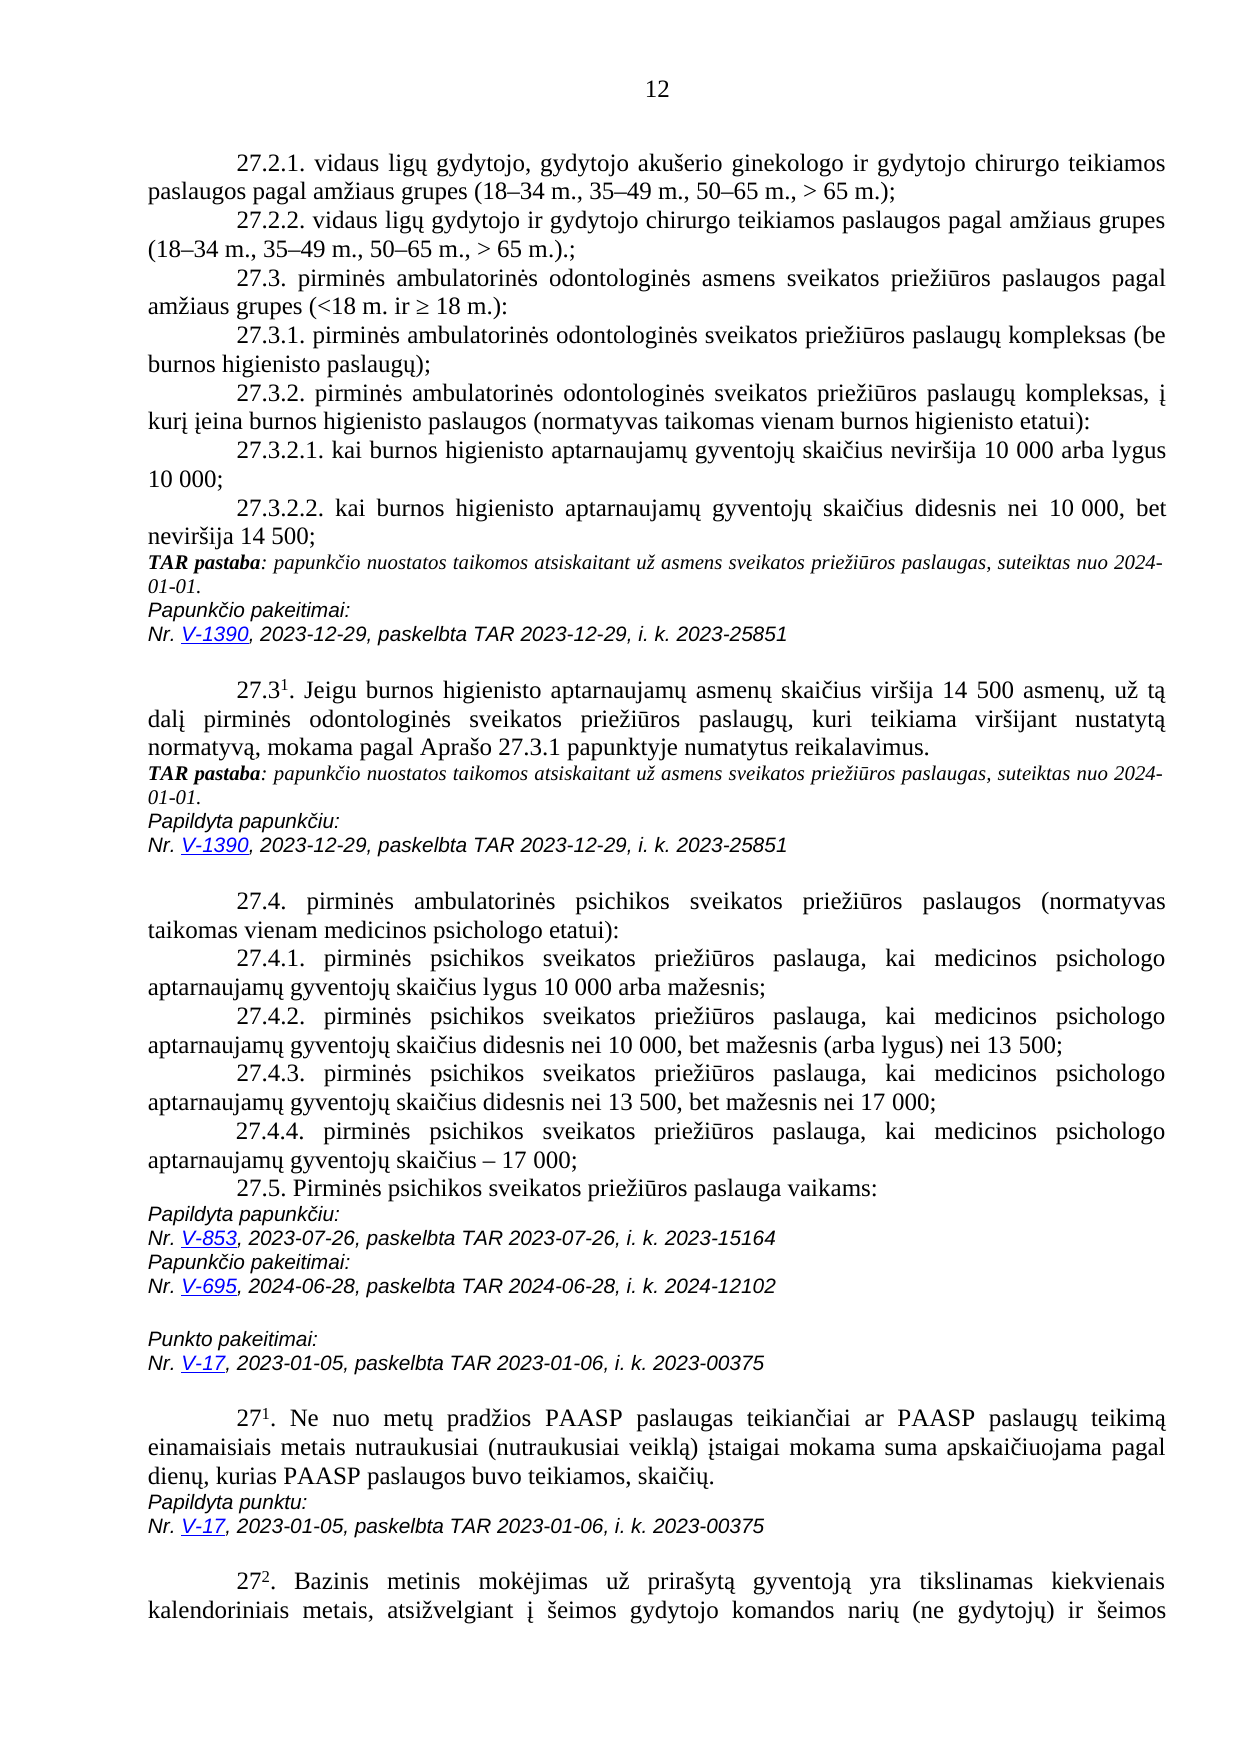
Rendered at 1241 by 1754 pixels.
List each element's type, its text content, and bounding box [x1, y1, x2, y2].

text 27.4.3. pirminės psichikos sveikatos priežiūros paslauga, kai medicinos psichologo aptarnaujamų gyventojų skaičius didesnis nei 13 500, bet mažesnis nei 17 000; [148, 1058, 1166, 1116]
text Nr. V-695, 2024-06-28, paskelbta TAR 2024-06-28, i. k. 2024-12102 [148, 1274, 1166, 1298]
text Punkto pakeitimai: [148, 1327, 1166, 1351]
text 27.4.1. pirminės psichikos sveikatos priežiūros paslauga, kai medicinos psichologo aptarnaujamų gyventojų skaičius lygus 10 000 arba mažesnis; [148, 943, 1166, 1001]
text Nr. V-17, 2023-01-05, paskelbta TAR 2023-01-06, i. k. 2023-00375 [148, 1351, 1166, 1375]
text 27.4. pirminės ambulatorinės psichikos sveikatos priežiūros paslaugos (normatyvas taikomas vienam medicinos psichologo etatui): [148, 886, 1166, 943]
text 27.4.2. pirminės psichikos sveikatos priežiūros paslauga, kai medicinos psichologo aptarnaujamų gyventojų skaičius didesnis nei 10 000, bet mažesnis (arba lygus) nei 13 500; [148, 1001, 1166, 1058]
text Papildyta punktu: [148, 1490, 1166, 1514]
text Papunkčio pakeitimai: [148, 1250, 1166, 1274]
text 272. Bazinis metinis mokėjimas už prirašytą gyventoją yra tikslinamas kiekvienais kalendoriniais metais, atsižvelgiant į šeimos gydytojo komandos narių (ne gydytojų) ir šeimos [148, 1566, 1166, 1624]
text 27.2.2. vidaus ligų gydytojo ir gydytojo chirurgo teikiamos paslaugos pagal amžiaus grupes (18–34 m., 35–49 m., 50–65 m., > 65 m.).; [148, 205, 1166, 263]
text 271. Ne nuo metų pradžios PAASP paslaugas teikiančiai ar PAASP paslaugų teikimą einamaisiais metais nutraukusiai (nutraukusiai veiklą) įstaigai mokama suma apskaičiuojama pagal dienų, kurias PAASP paslaugos buvo teikiamos, skaičių. [148, 1403, 1166, 1490]
text 27.4.4. pirminės psichikos sveikatos priežiūros paslauga, kai medicinos psichologo aptarnaujamų gyventojų skaičius – 17 000; [148, 1116, 1166, 1173]
text Nr. V-1390, 2023-12-29, paskelbta TAR 2023-12-29, i. k. 2023-25851 [148, 622, 1166, 646]
text 27.3.2.1. kai burnos higienisto aptarnaujamų gyventojų skaičius neviršija 10 000 arba lygus 10 000; [148, 435, 1166, 493]
text Papildyta papunkčiu: [148, 1202, 1166, 1226]
text Papunkčio pakeitimai: [148, 598, 1166, 622]
text 27.3. pirminės ambulatorinės odontologinės asmens sveikatos priežiūros paslaugos pagal amžiaus grupes (<18 m. ir ≥ 18 m.): [148, 263, 1166, 320]
text 27.3.2. pirminės ambulatorinės odontologinės sveikatos priežiūros paslaugų kompleksas, į kurį įeina burnos higienisto paslaugos (normatyvas taikomas vienam burnos higienisto etatui): [148, 378, 1166, 435]
text Nr. V-17, 2023-01-05, paskelbta TAR 2023-01-06, i. k. 2023-00375 [148, 1514, 1166, 1538]
text 27.3.2.2. kai burnos higienisto aptarnaujamų gyventojų skaičius didesnis nei 10 000, bet neviršija 14 500; [148, 493, 1166, 550]
text Nr. V-1390, 2023-12-29, paskelbta TAR 2023-12-29, i. k. 2023-25851 [148, 833, 1166, 857]
text 27.5. Pirminės psichikos sveikatos priežiūros paslauga vaikams: [148, 1173, 1166, 1202]
text 27.31. Jeigu burnos higienisto aptarnaujamų asmenų skaičius viršija 14 500 asmenų, už tą dalį pirminės odontologinės sveikatos priežiūros paslaugų, kuri teikiama viršijant nustatytą normatyvą, mokama pagal Aprašo 27.3.1 papunktyje numatytus reikalavimus. [148, 675, 1166, 761]
text 27.3.1. pirminės ambulatorinės odontologinės sveikatos priežiūros paslaugų kompleksas (be burnos higienisto paslaugų); [148, 320, 1166, 378]
text TAR pastaba: papunkčio nuostatos taikomos atsiskaitant už asmens sveikatos priežiūros paslaugas, suteiktas nuo 2024-01-01. [148, 761, 1166, 809]
text TAR pastaba: papunkčio nuostatos taikomos atsiskaitant už asmens sveikatos priežiūros paslaugas, suteiktas nuo 2024-01-01. [148, 550, 1166, 598]
text Papildyta papunkčiu: [148, 809, 1166, 833]
text Nr. V-853, 2023-07-26, paskelbta TAR 2023-07-26, i. k. 2023-15164 [148, 1226, 1166, 1250]
text 27.2.1. vidaus ligų gydytojo, gydytojo akušerio ginekologo ir gydytojo chirurgo teikiamos paslaugos pagal amžiaus grupes (18–34 m., 35–49 m., 50–65 m., > 65 m.); [148, 148, 1166, 205]
